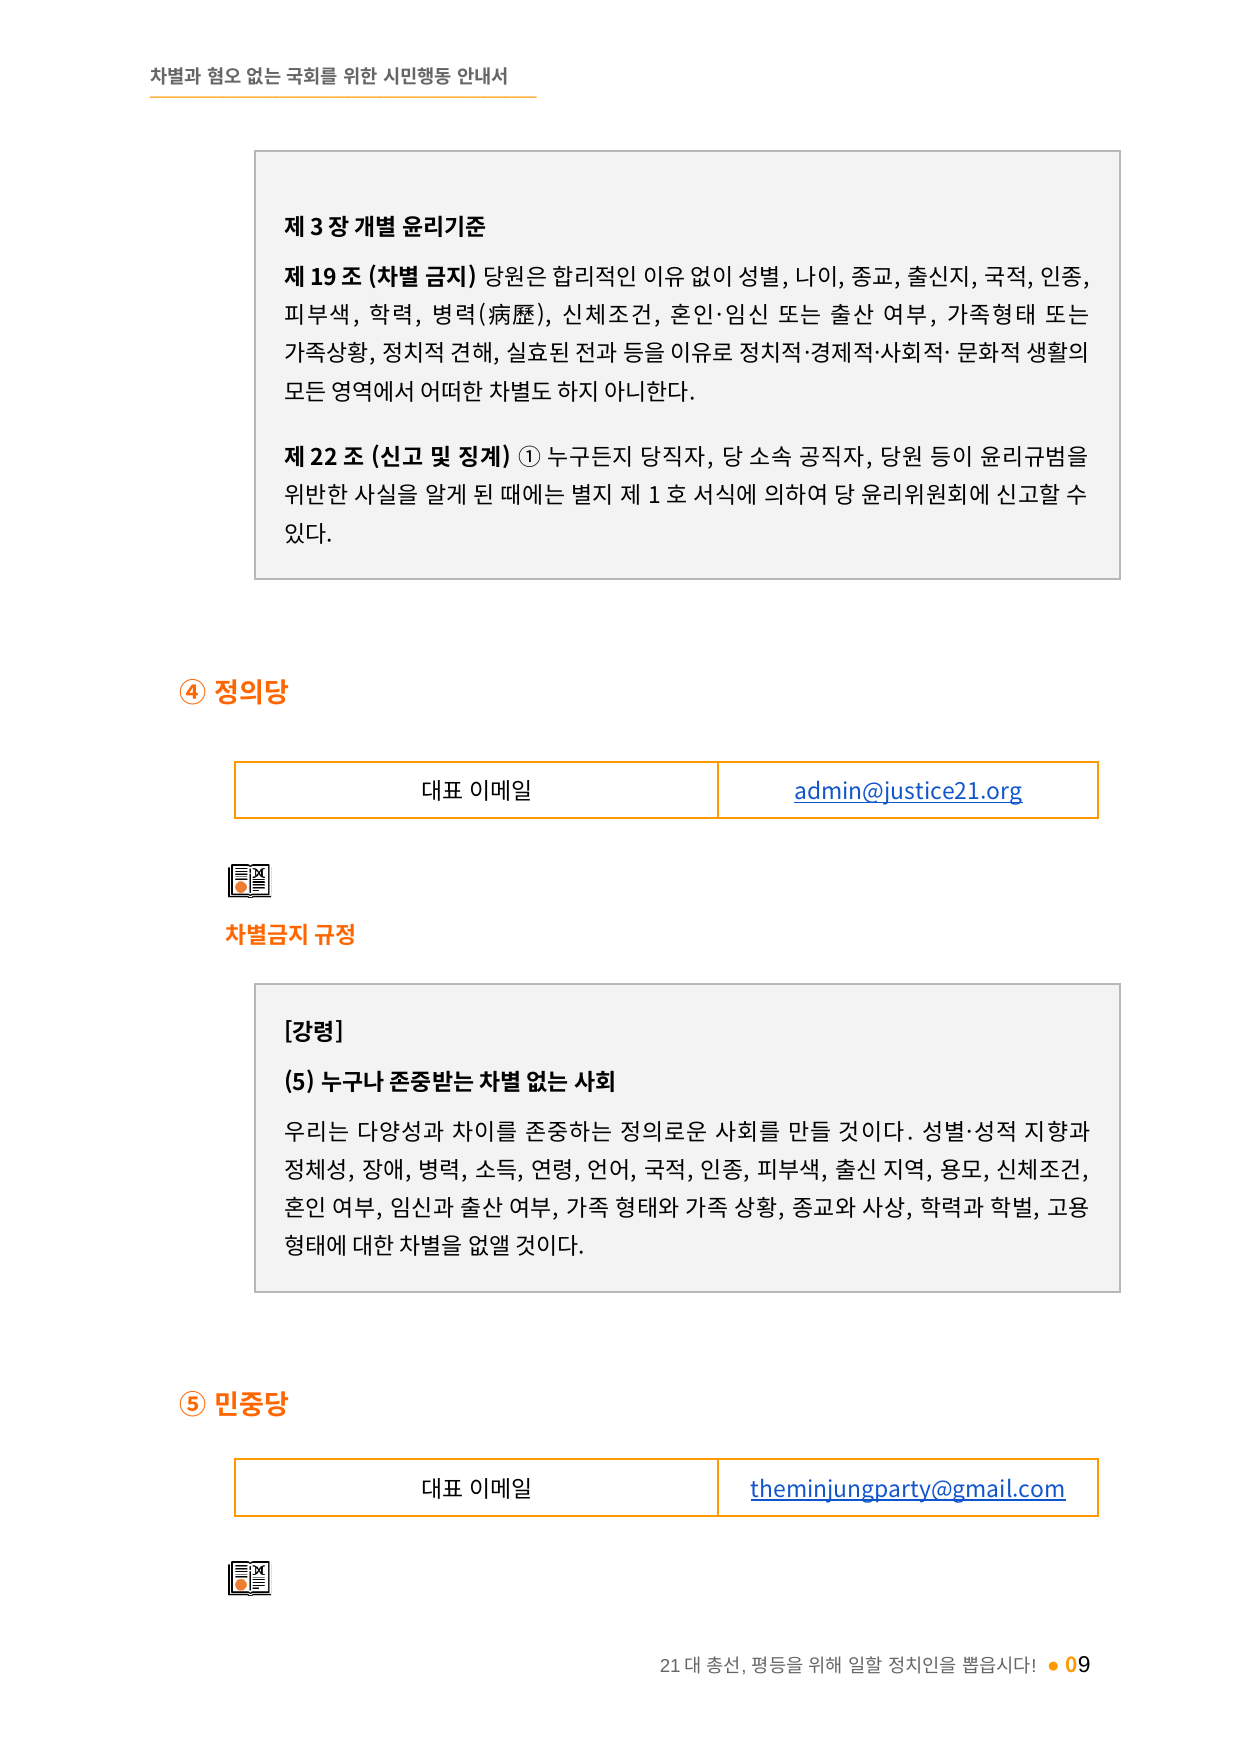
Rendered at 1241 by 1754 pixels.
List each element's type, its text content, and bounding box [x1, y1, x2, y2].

table_header [강령] (5) 누구나 존중받는 차별 없는 사회 우리는 다양성과 차이를 존중하는 정의로운 사회를 만들 것이다. 성별·성적 지향과 정체성, 장애, 병력, 소득, 연령, 언어, 국적, 인종, 피부색, 출신 지역, 용모, 신체조건, 혼인 여부, 임신과 출산 여부, 가족 형태와 가족 상황, 종교와 사상, 학력과 학벌, 고용 형태에 대한 차별을 없앨 것이다. [256, 985, 1119, 1291]
table_header 대표 이메일 [236, 1460, 717, 1514]
text ④ 정의당 [150, 671, 1090, 710]
table_header 제 3장 개별 윤리기준 제19조 (차별 금지) 당원은 합리적인 이유 없이 성별, 나이, 종교, 출신지, 국적, 인종, 피부색, 학력, 병력(病歷), 신체조건, 혼인·임신 또는 출산 여부, 가족형태 또는 가족상황, 정치적 견해, 실효된 전과 등을 이유로 정치적·경제적·사회적· 문화적 생활의 모든 영역에서 어떠한 차별도 하지 아니한다. 제22조 (신고 및 징계) ①누구든지 당직자, 당 소속 공직자, 당원 등이 윤리규범을 위반한 사실을 알게 된 때에는 별지 제1호 서식에 의하여 당 윤리위원회에 신고할 수 있다. [256, 152, 1119, 578]
text 차별금지 규정 [225, 857, 1090, 950]
table_header admin@justice21.org [719, 763, 1097, 817]
table_header 대표 이메일 [236, 763, 717, 817]
table_header theminjungparty@gmail.com [719, 1460, 1097, 1514]
picture [228, 1561, 272, 1596]
picture [228, 864, 272, 898]
text ⑤ 민중당 [150, 1383, 1090, 1422]
